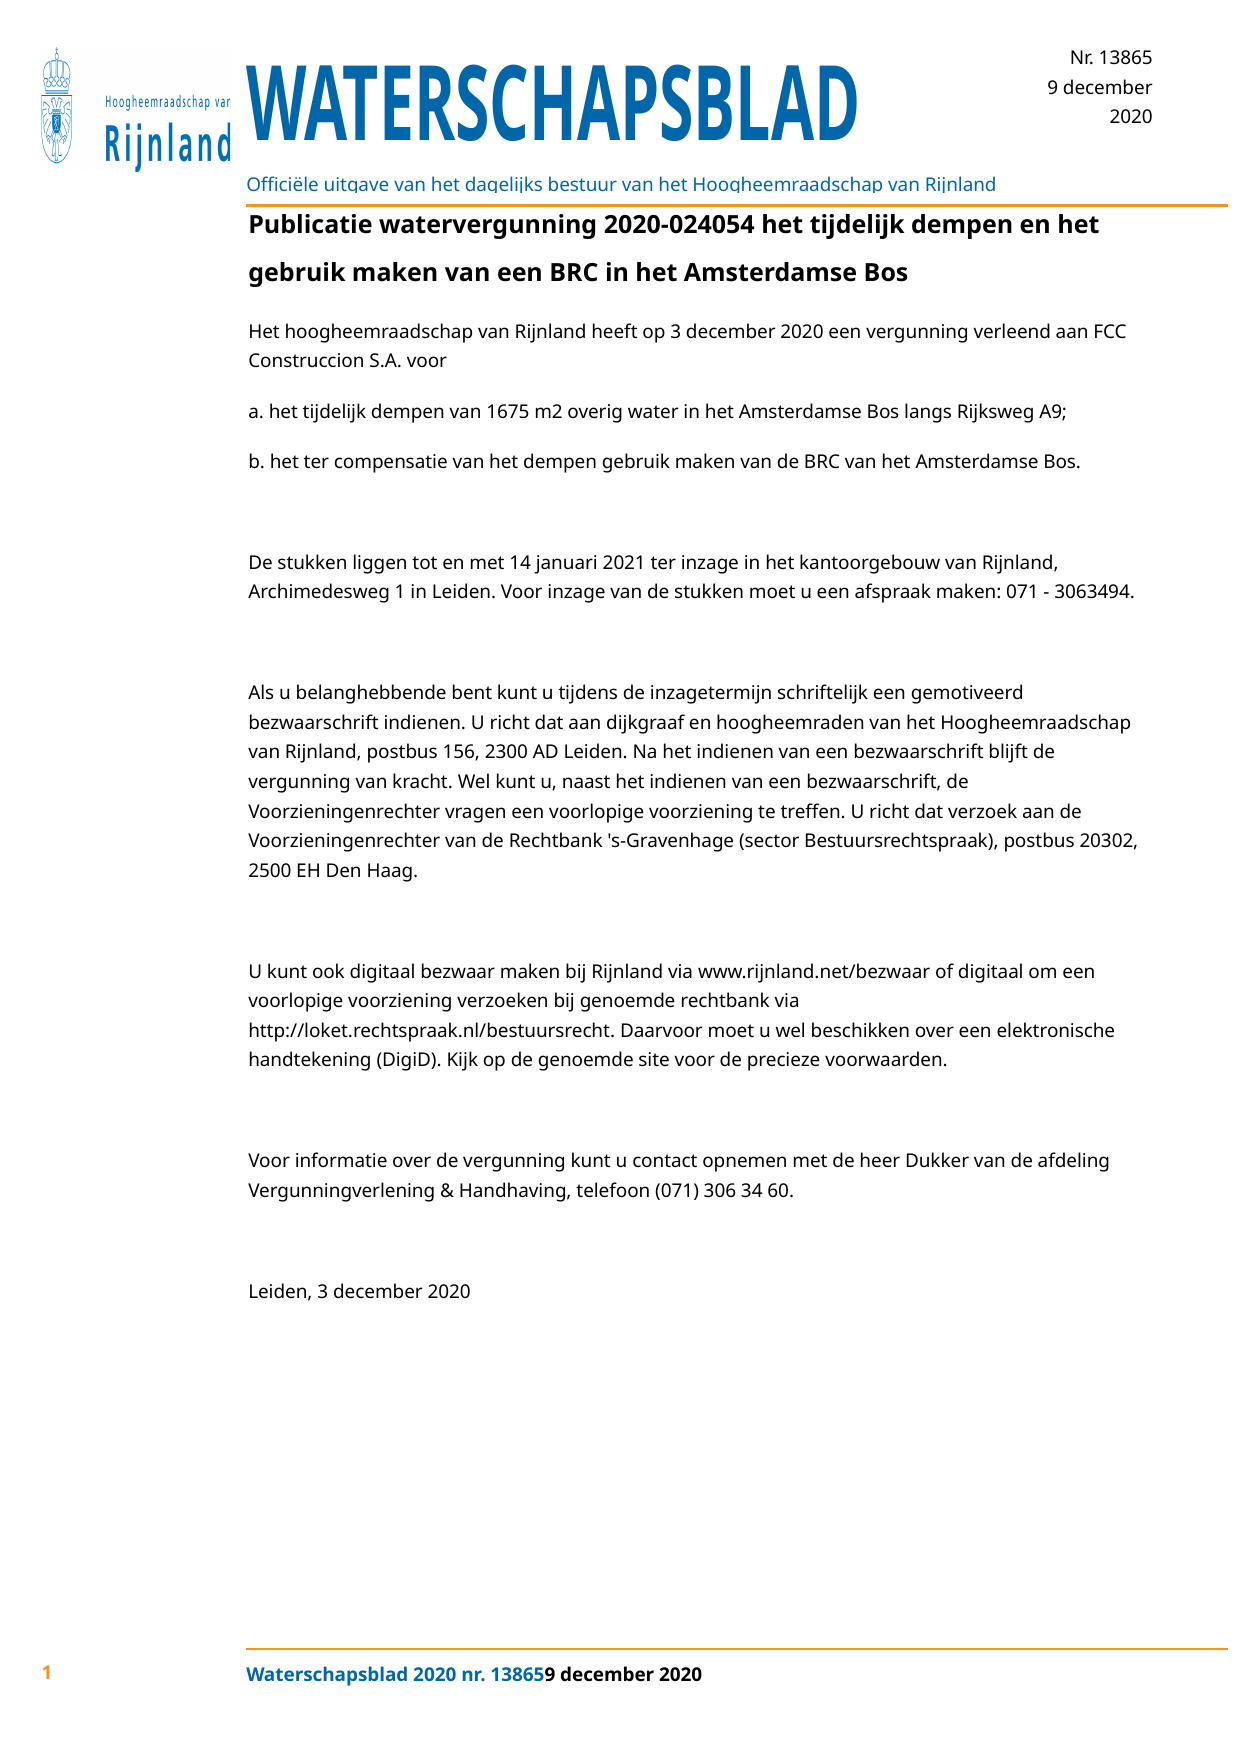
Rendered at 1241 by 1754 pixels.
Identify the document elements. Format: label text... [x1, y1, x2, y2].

text a. het tijdelijk dempen van 1675 m2 overig water in het Amsterdamse Bos langs Rijksweg A9; [248, 398, 1152, 424]
text Leiden, 3 december 2020 [248, 1278, 1152, 1304]
text Het hoogheemraadschap van Rijnland heeft op 3 december 2020 een vergunning verleend aan FCC Construccion S.A. voor [248, 318, 1152, 373]
text Als u belanghebbende bent kunt u tijdens de inzagetermijn schriftelijk een gemotiveerd bezwaarschrift indienen. U richt dat aan dijkgraaf en hoogheemraden van het Hoogheemraadschap van Rijnland, postbus 156, 2300 AD Leiden. Na het indienen van een bezwaarschrift blijft de vergunning van kracht. Wel kunt u, naast het indienen van een bezwaarschrift, de Voorzieningenrechter vragen een voorlopige voorziening te treffen. U richt dat verzoek aan de Voorzieningenrechter van de Rechtbank 's-Gravenhage (sector Bestuursrechtspraak), postbus 20302, 2500 EH Den Haag. [248, 679, 1152, 883]
picture [41, 47, 231, 172]
text Publicatie watervergunning 2020-024054 het tijdelijk dempen en het gebruik maken van een BRC in het Amsterdamse Bos [248, 207, 1152, 288]
text De stukken liggen tot en met 14 januari 2021 ter inzage in het kantoorgebouw van Rijnland, Archimedesweg 1 in Leiden. Voor inzage van de stukken moet u een afspraak maken: 071 - 3063494. [248, 549, 1152, 604]
text U kunt ook digitaal bezwaar maken bij Rijnland via www.rijnland.net/bezwaar of digitaal om een voorlopige voorziening verzoeken bij genoemde rechtbank via http://loket.rechtspraak.nl/bestuursrecht. Daarvoor moet u wel beschikken over een elektronische handtekening (DigiD). Kijk op de genoemde site voor de precieze voorwaarden. [248, 958, 1152, 1072]
text Voor informatie over de vergunning kunt u contact opnemen met de heer Dukker van de afdeling Vergunningverlening & Handhaving, telefoon (071) 306 34 60. [248, 1147, 1152, 1203]
text b. het ter compensatie van het dempen gebruik maken van de BRC van het Amsterdamse Bos. [248, 448, 1152, 474]
